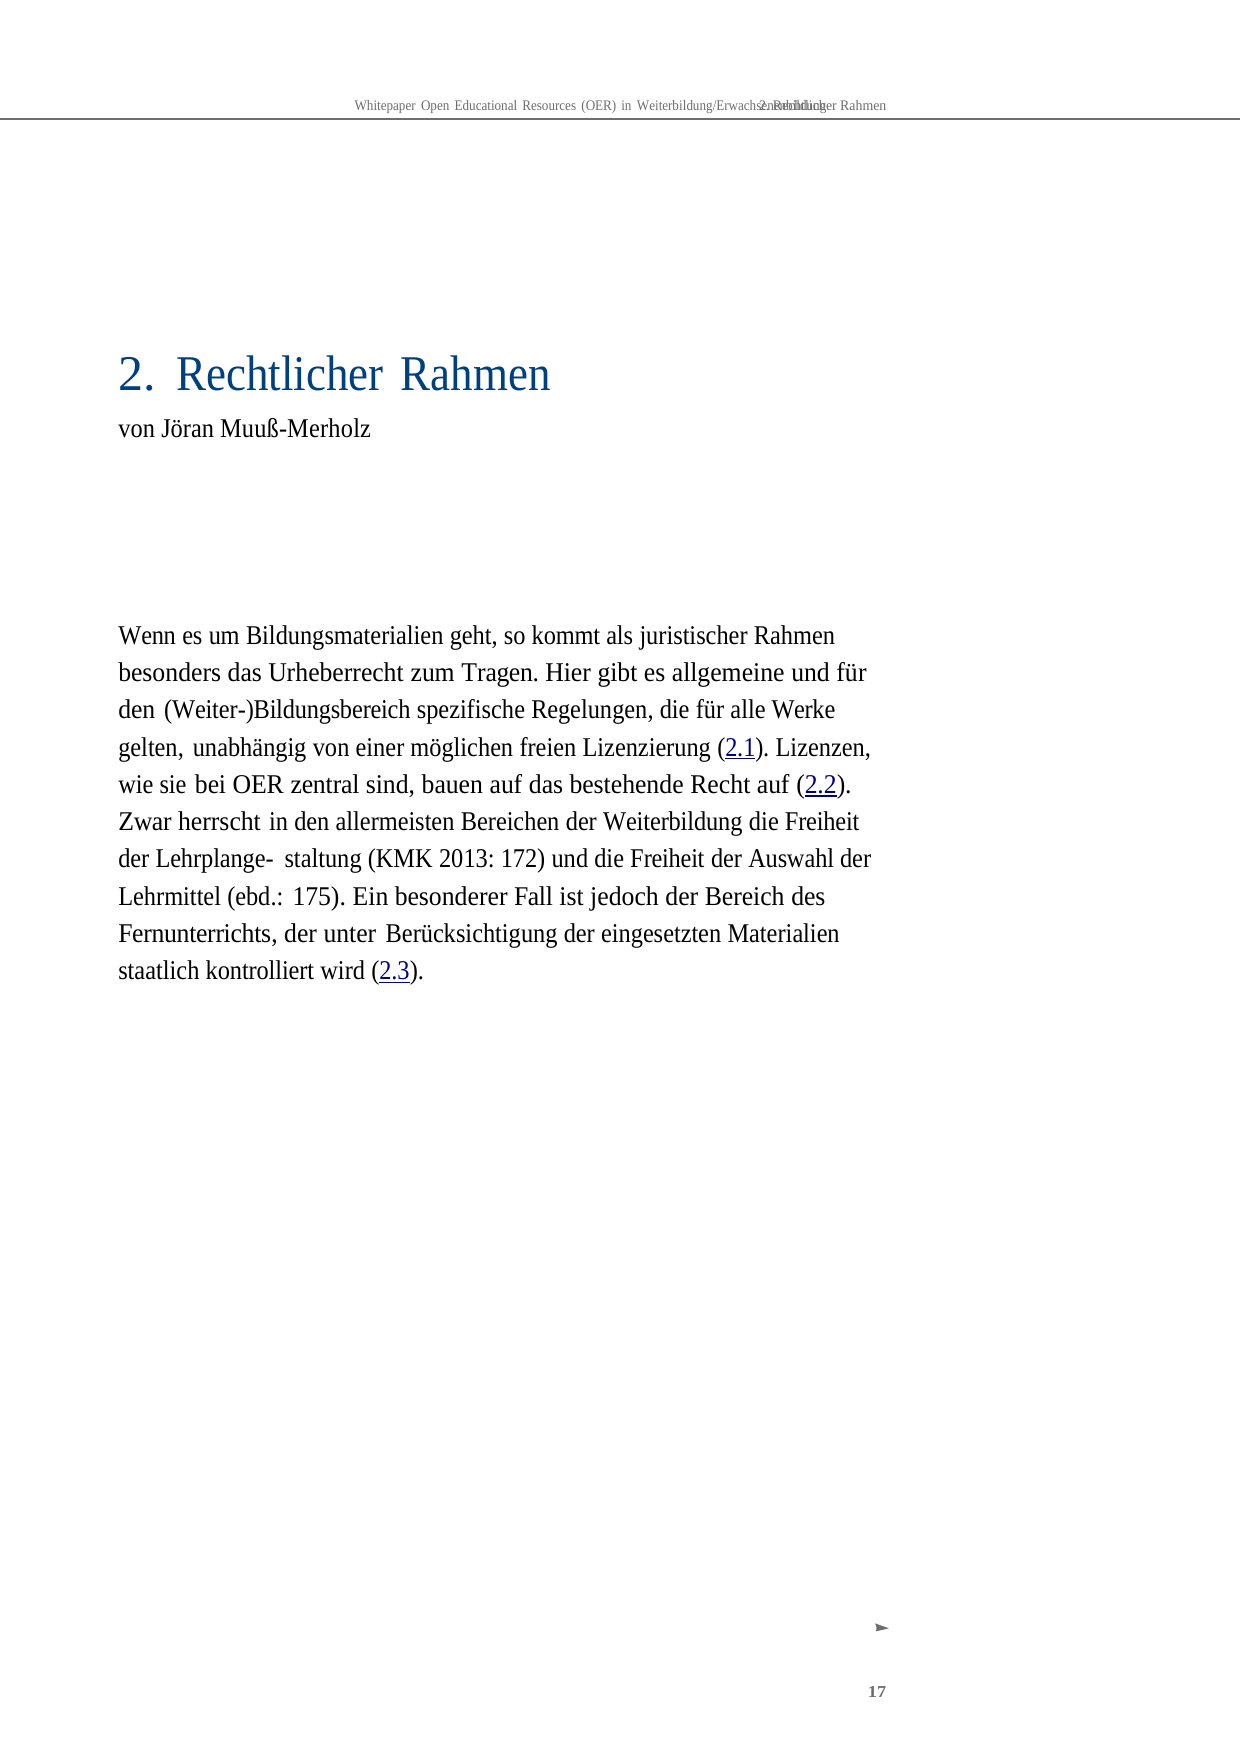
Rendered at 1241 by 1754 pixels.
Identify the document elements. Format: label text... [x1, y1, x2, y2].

subtitle von Jöran Muuß-Merholz [118, 412, 549, 443]
text 2. Rechtlicher Rahmen [0, 96, 549, 113]
text Wenn es um Bildungsmaterialien geht, so kommt als juristischer Rahmen besonders das Urheberrecht zum Tragen. Hier gibt es allgemeine und für den (Weiter-)Bildungsbereich spezifische Regelungen, die für alle Werke gelten, unabhängig von einer möglichen freien Lizenzierung (2.1). Lizenzen, wie sie bei OER zentral sind, bauen auf das bestehende Recht auf (2.2). Zwar herrscht in den allermeisten Bereichen der Weiterbildung die Freiheit der Lehrplange- staltung (KMK 2013: 172) und die Freiheit der Auswahl der Lehrmittel (ebd.: 175). Ein besonderer Fall ist jedoch der Bereich des Fernunterrichts, der unter Berücksichtigung der eingesetzten Materialien staatlich kontrolliert wird (2.3). [118, 619, 549, 986]
text 2 [549, 672, 556, 706]
text Wenn es um Bildungsmaterialien geht, so kommt als juristischer Rahmen besonders das Urheberrecht zum Tragen. Hier gibt es allgemeine und für den (Weiter-)Bildungsbereich spezifische Regelungen, die für alle Werke gelten, unabhängig von einer möglichen freien Lizenzierung (2.1). Lizenzen, wie sie bei OER zentral sind, bauen auf das bestehende Recht auf (2.2). Zwar herrscht in den allermeisten Bereichen der Weiterbildung die Freiheit der Lehrplange- staltung (KMK 2013: 172) und die Freiheit der Auswahl der Lehrmittel (ebd.: 175). Ein besonderer Fall ist jedoch der Bereich des Fernunterrichts, der unter Berücksichtigung der eingesetzten Materialien staatlich kontrolliert wird (2.3). [556, 619, 886, 986]
text [0, 1681, 549, 1701]
text 2. Rechtlicher Rahmen [556, 96, 886, 113]
text 2 [549, 819, 556, 941]
subtitle Rechtlicher Rahmen [118, 344, 549, 401]
subtitle [556, 412, 1065, 443]
subtitle [556, 344, 1065, 401]
text 2 [549, 0, 556, 671]
text 2 [549, 942, 556, 1754]
text 2 [549, 717, 556, 818]
text 17 [556, 1681, 886, 1701]
